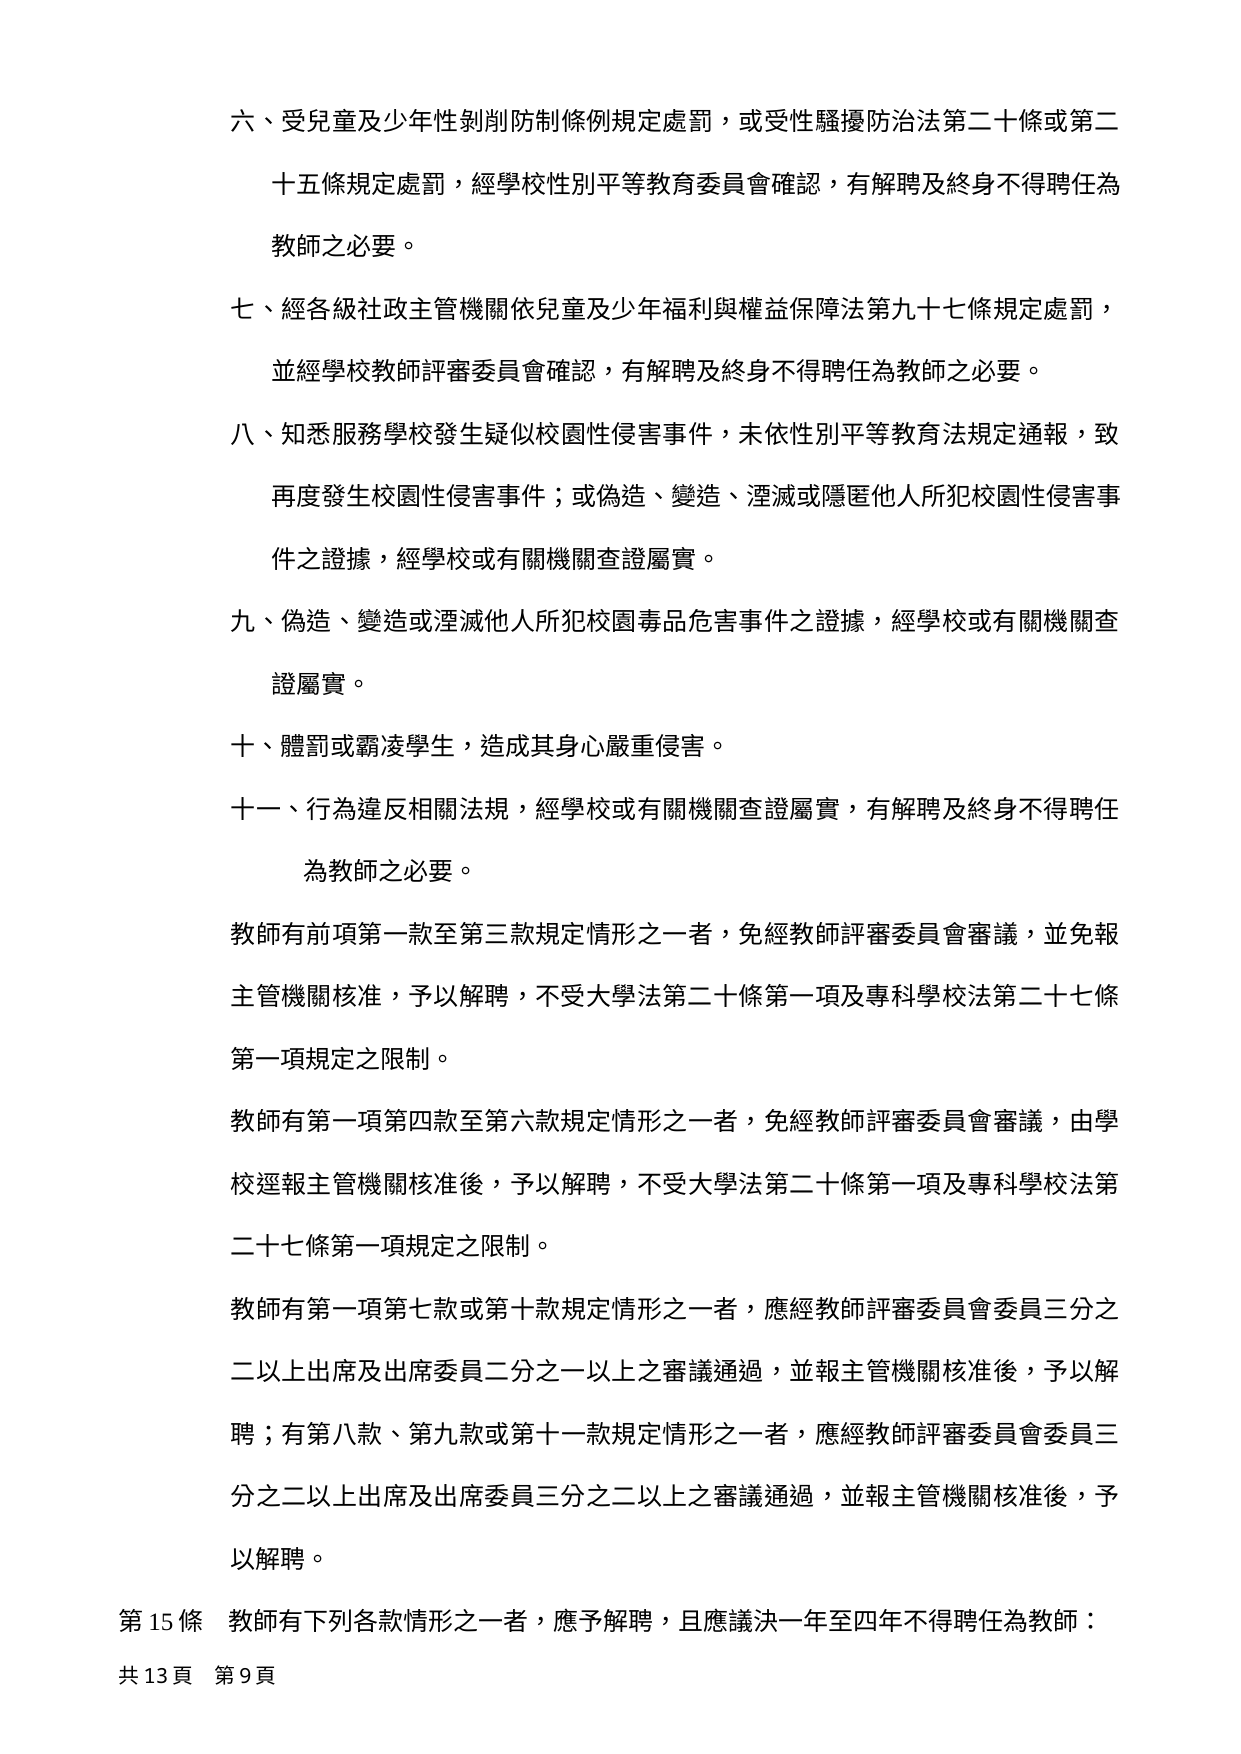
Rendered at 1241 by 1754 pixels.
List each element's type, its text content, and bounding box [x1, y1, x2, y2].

text 六、受兒童及少年性剝削防制條例規定處罰，或受性騷擾防治法第二十條或第二十五條規定處罰，經學校性別平等教育委員會確認，有解聘及終身不得聘任為教師之必要。 [230, 78, 1122, 266]
text 教師有第一項第四款至第六款規定情形之一者，免經教師評審委員會審議，由學校逕報主管機關核准後，予以解聘，不受大學法第二十條第一項及專科學校法第二十七條第一項規定之限制。 [230, 1078, 1122, 1266]
text 十、體罰或霸凌學生，造成其身心嚴重侵害。 [230, 703, 1122, 766]
text 九、偽造、變造或湮滅他人所犯校園毒品危害事件之證據，經學校或有關機關查證屬實。 [230, 578, 1122, 703]
text 教師有前項第一款至第三款規定情形之一者，免經教師評審委員會審議，並免報主管機關核准，予以解聘，不受大學法第二十條第一項及專科學校法第二十七條第一項規定之限制。 [230, 891, 1122, 1078]
text 七、經各級社政主管機關依兒童及少年福利與權益保障法第九十七條規定處罰，並經學校教師評審委員會確認，有解聘及終身不得聘任為教師之必要。 [230, 266, 1122, 391]
text 十一、行為違反相關法規，經學校或有關機關查證屬實，有解聘及終身不得聘任為教師之必要。 [230, 766, 1122, 891]
text 八、知悉服務學校發生疑似校園性侵害事件，未依性別平等教育法規定通報，致再度發生校園性侵害事件；或偽造、變造、湮滅或隱匿他人所犯校園性侵害事件之證據，經學校或有關機關查證屬實。 [230, 391, 1122, 578]
text 教師有第一項第七款或第十款規定情形之一者，應經教師評審委員會委員三分之二以上出席及出席委員二分之一以上之審議通過，並報主管機關核准後，予以解聘；有第八款、第九款或第十一款規定情形之一者，應經教師評審委員會委員三分之二以上出席及出席委員三分之二以上之審議通過，並報主管機關核准後，予以解聘。 [230, 1266, 1122, 1578]
text 第15條 教師有下列各款情形之一者，應予解聘，且應議決一年至四年不得聘任為教師： [118, 1578, 1122, 1641]
